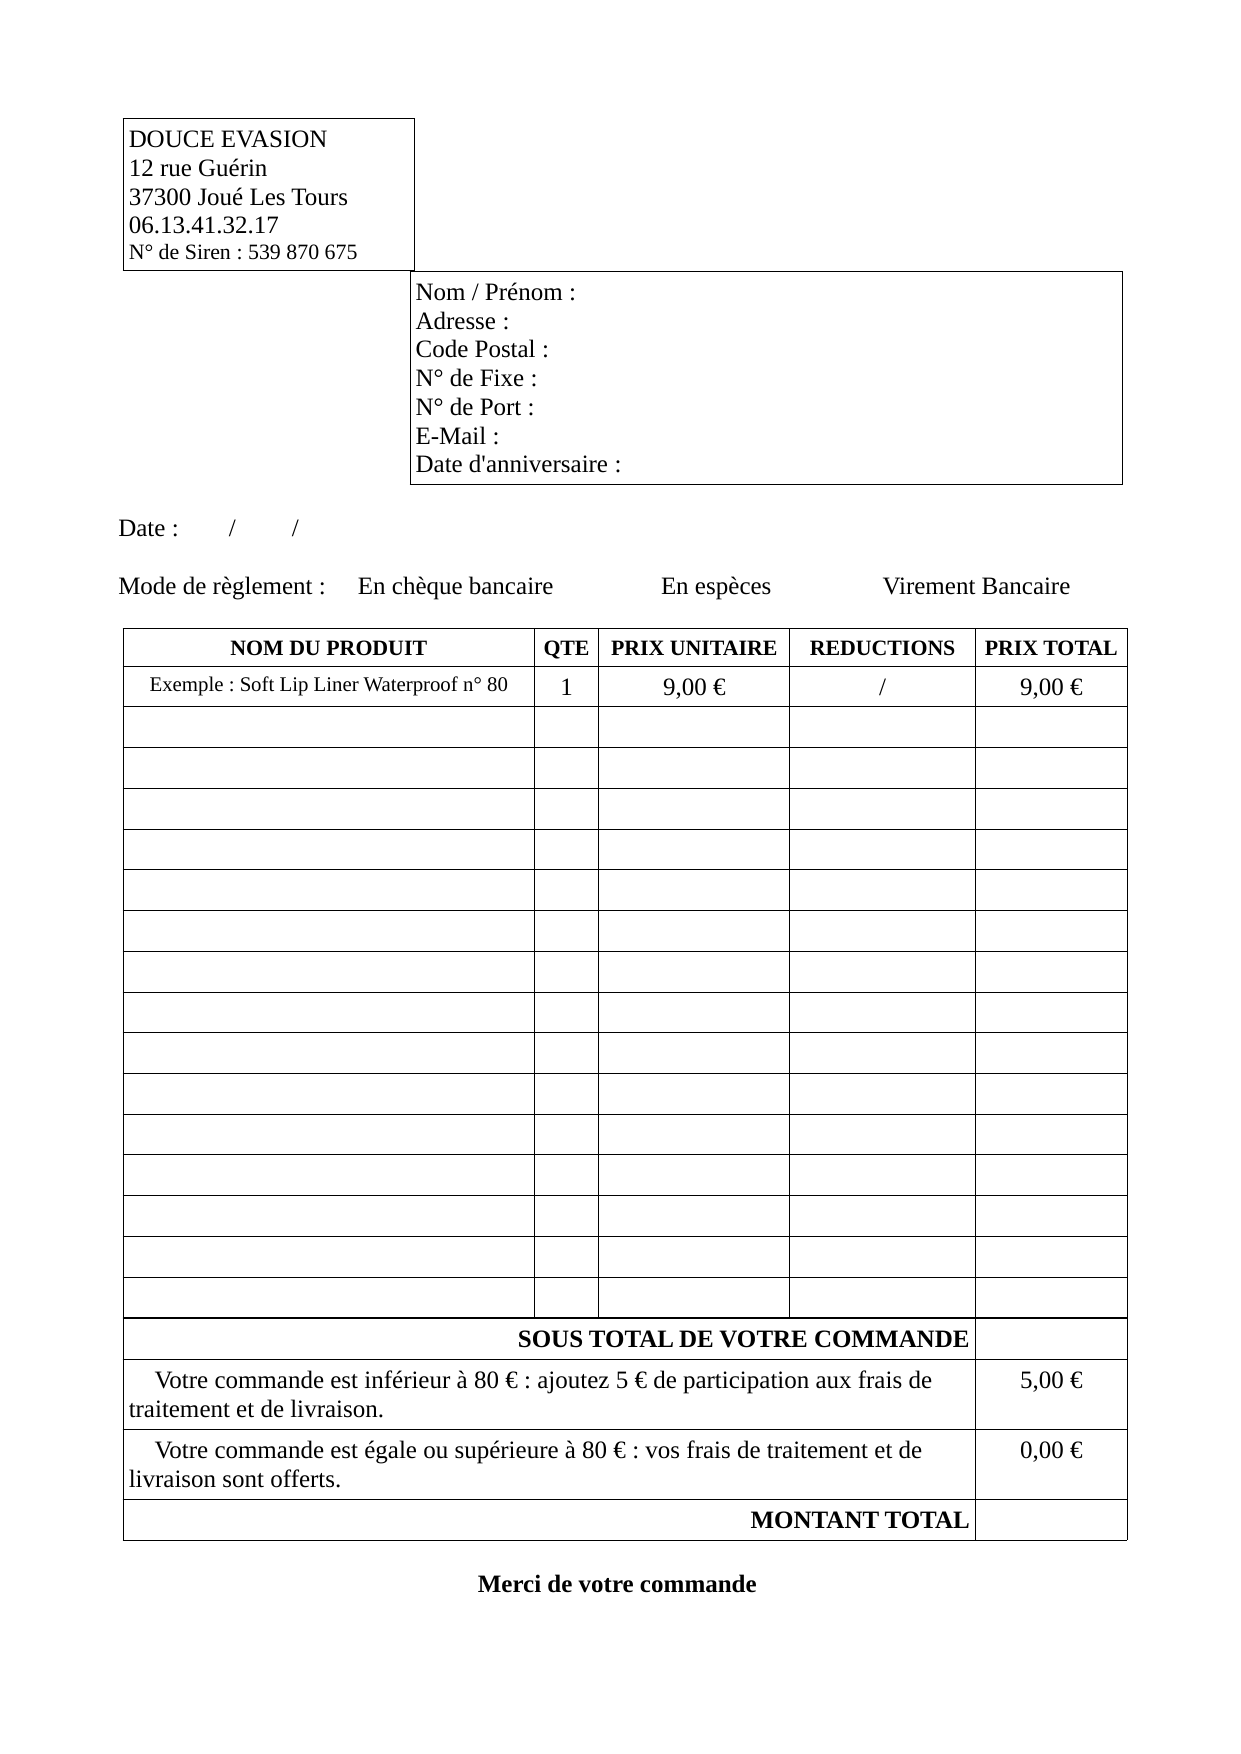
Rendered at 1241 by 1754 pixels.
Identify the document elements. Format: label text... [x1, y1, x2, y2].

table_cell 9,00 € [976, 667, 1127, 706]
table_cell [124, 1155, 534, 1195]
table_cell [535, 870, 598, 910]
table_cell [535, 952, 598, 991]
table_cell [976, 707, 1127, 747]
table_cell [535, 789, 598, 828]
table_header  Votre commande est inférieur à 80 € : ajoutez 5 € de participation aux frais de traitement et de livraison. [124, 1360, 975, 1428]
table_cell [535, 1155, 598, 1195]
table_cell [599, 1155, 789, 1195]
table_cell [535, 1074, 598, 1113]
table_cell [124, 830, 534, 869]
table_cell [535, 748, 598, 788]
table_cell [124, 1237, 534, 1276]
text Mode de règlement :  En chèque bancaire  En espèces  Virement Bancaire [118, 571, 1122, 599]
table_cell [124, 1115, 534, 1154]
table_cell [976, 1155, 1127, 1195]
table_cell [976, 748, 1127, 788]
text Date : / / [118, 513, 1122, 542]
table_cell [535, 1115, 598, 1154]
table_cell [976, 911, 1127, 951]
table_cell [976, 830, 1127, 869]
table_cell [535, 1033, 598, 1073]
table_cell [599, 748, 789, 788]
table_cell [124, 911, 534, 951]
table_cell [790, 1033, 975, 1073]
table_cell [124, 789, 534, 828]
table_cell [535, 1278, 598, 1317]
table_cell / [790, 667, 975, 706]
table_cell [124, 1278, 534, 1317]
text Merci de votre commande [118, 1569, 1122, 1598]
table_cell [599, 830, 789, 869]
table_cell 1 [535, 667, 598, 706]
table_cell [790, 993, 975, 1032]
table_cell [976, 1237, 1127, 1276]
table_header PRIX TOTAL [976, 629, 1127, 666]
table_cell [976, 870, 1127, 910]
table_cell [790, 1074, 975, 1113]
table_cell [599, 993, 789, 1032]
table_cell [535, 911, 598, 951]
table_cell [790, 1155, 975, 1195]
table_cell [535, 1196, 598, 1236]
table_cell [535, 1237, 598, 1276]
table_cell [976, 789, 1127, 828]
table_cell [124, 870, 534, 910]
table_cell [790, 1115, 975, 1154]
table_cell [790, 748, 975, 788]
table_cell [599, 1278, 789, 1317]
table_cell [790, 1237, 975, 1276]
table_cell [124, 1033, 534, 1073]
table_cell [599, 911, 789, 951]
table_cell [599, 1115, 789, 1154]
table_cell [976, 1278, 1127, 1317]
table_header 5,00 € [976, 1360, 1127, 1428]
table_header 0,00 € [976, 1430, 1127, 1498]
table_cell [124, 993, 534, 1032]
table_cell [790, 789, 975, 828]
table_cell [535, 830, 598, 869]
table_header [976, 1319, 1127, 1358]
table_cell [790, 1278, 975, 1317]
table_header SOUS TOTAL DE VOTRE COMMANDE [124, 1319, 975, 1358]
table_cell 9,00 € [599, 667, 789, 706]
table_cell [976, 1196, 1127, 1236]
table_cell [535, 993, 598, 1032]
table_header NOM DU PRODUIT [124, 629, 534, 666]
table_header Nom / Prénom : Adresse : Code Postal : N° de Fixe : N° de Port : E-Mail : Date d'anniversaire : [411, 272, 1122, 484]
table_cell [790, 911, 975, 951]
table_cell [599, 789, 789, 828]
table_header  Votre commande est égale ou supérieure à 80 € : vos frais de traitement et de livraison sont offerts. [124, 1430, 975, 1498]
table_cell [976, 1115, 1127, 1154]
table_cell [790, 952, 975, 991]
table_cell [790, 870, 975, 910]
table_header QTE [535, 629, 598, 666]
table_cell Exemple : Soft Lip Liner Waterproof n° 80 [124, 667, 534, 706]
table_header REDUCTIONS [790, 629, 975, 666]
table_header DOUCE EVASION 12 rue Guérin 37300 Joué Les Tours 06.13.41.32.17 N° de Siren : 539 870 675 [124, 119, 414, 270]
table_cell [976, 1074, 1127, 1113]
table_cell [976, 952, 1127, 991]
table_cell [124, 952, 534, 991]
table_cell [599, 1196, 789, 1236]
table_cell [535, 707, 598, 747]
table_cell [599, 1074, 789, 1113]
table_header [976, 1500, 1127, 1540]
table_header PRIX UNITAIRE [599, 629, 789, 666]
table_cell [124, 748, 534, 788]
table_cell [599, 1033, 789, 1073]
table_cell [124, 1074, 534, 1113]
table_cell [976, 1033, 1127, 1073]
table_cell [599, 707, 789, 747]
table_cell [124, 1196, 534, 1236]
table_cell [976, 993, 1127, 1032]
table_cell [790, 1196, 975, 1236]
table_cell [790, 830, 975, 869]
table_cell [599, 870, 789, 910]
table_cell [124, 707, 534, 747]
table_cell [599, 952, 789, 991]
table_cell [599, 1237, 789, 1276]
table_cell [790, 707, 975, 747]
table_header MONTANT TOTAL [124, 1500, 975, 1540]
